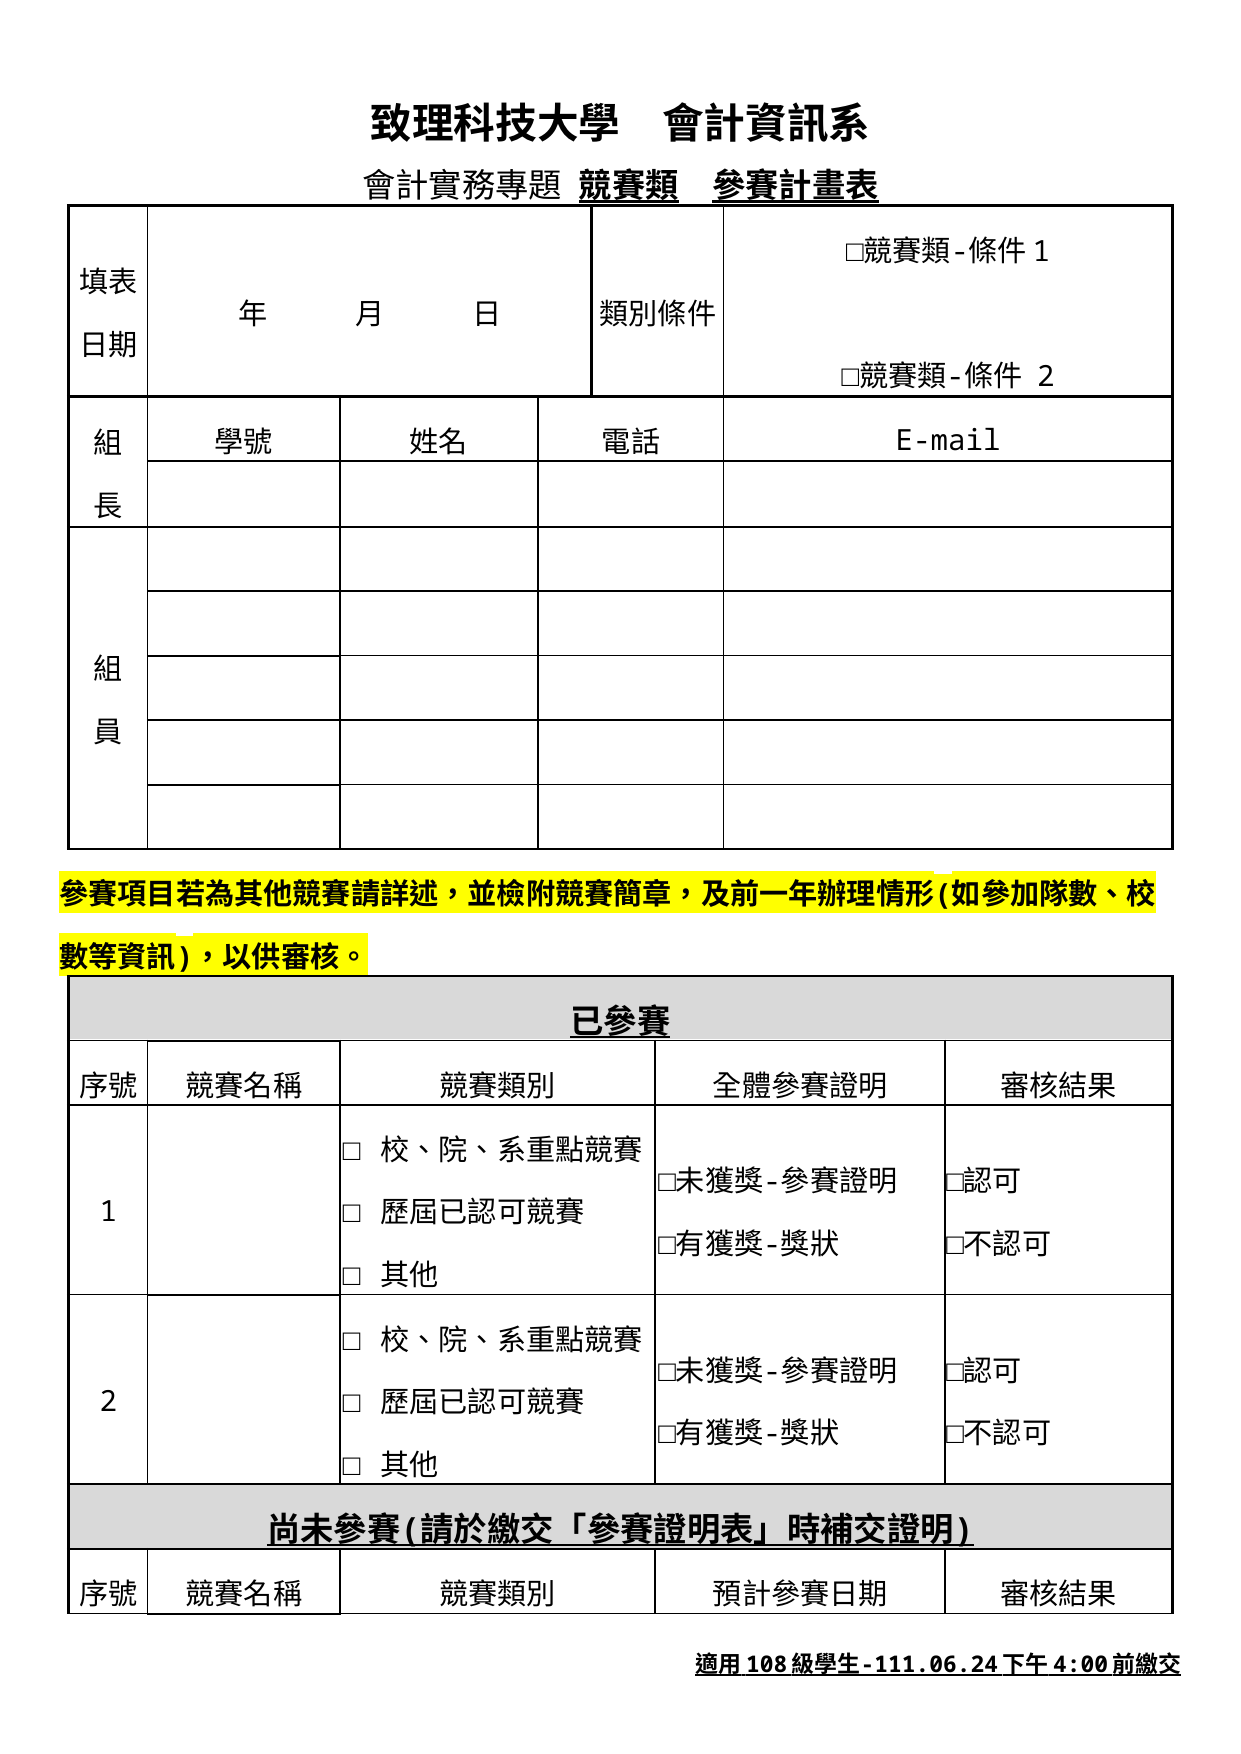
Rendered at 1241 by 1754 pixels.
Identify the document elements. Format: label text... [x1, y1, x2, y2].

table_cell [539, 656, 723, 719]
table_cell [539, 528, 723, 590]
table_cell 預計參賽日期 [656, 1550, 944, 1612]
table_cell [148, 528, 339, 590]
table_cell 組 長 [70, 398, 147, 526]
table_cell [341, 592, 537, 654]
table_cell 審核結果 [946, 1550, 1171, 1612]
table_cell [724, 656, 1171, 719]
text 參賽項目若為其他競賽請詳述，並檢附競賽簡章，及前一年辦理情形(如參加隊數、校數等資訊)，以供審核。 [59, 850, 1181, 975]
table_cell 競賽名稱 [148, 1042, 339, 1104]
table_cell [539, 721, 723, 784]
table_cell 組 員 [70, 528, 147, 848]
table_cell □未獲獎-參賽證明 □有獲獎-獎狀 [656, 1106, 944, 1294]
table_cell 尚未參賽(請於繳交「參賽證明表」時補交證明) [70, 1485, 1171, 1548]
table_cell 序號 [70, 1550, 147, 1612]
table_cell [724, 528, 1171, 590]
table_cell [539, 462, 723, 526]
text 致理科技大學 會計資訊系 [59, 79, 1181, 142]
table_cell □未獲獎-參賽證明 □有獲獎-獎狀 [656, 1295, 944, 1483]
table_cell 競賽名稱 [148, 1550, 339, 1612]
table_cell [539, 592, 723, 654]
table_cell E-mail [724, 398, 1171, 460]
table_cell 校、院、系重點競賽 歷屆已認可競賽 其他 [341, 1295, 654, 1483]
table_cell [341, 721, 537, 784]
table_cell [341, 656, 537, 719]
table_cell [341, 462, 537, 526]
table_header 填表日期 [70, 207, 147, 395]
table_cell □認可 □不認可 [946, 1295, 1171, 1483]
table_cell [724, 592, 1171, 654]
table_cell 學號 [148, 398, 339, 460]
table_cell 校、院、系重點競賽 歷屆已認可競賽 其他 [341, 1106, 654, 1294]
table_cell 競賽類別 [341, 1550, 654, 1612]
table_cell [148, 462, 339, 526]
table_cell [148, 592, 339, 654]
table_cell [341, 528, 537, 590]
table_cell [148, 1106, 339, 1294]
table_header 年 月 日 [148, 207, 590, 395]
table_cell [148, 786, 339, 848]
table_cell [148, 1296, 339, 1483]
text 會計實務專題 競賽類 參賽計畫表 [59, 142, 1181, 204]
table_cell [539, 785, 723, 848]
table_cell 1 [70, 1106, 147, 1294]
table_header □競賽類-條件1 □競賽類-條件 2 [724, 207, 1171, 395]
table_cell 電話 [539, 398, 723, 460]
table_header 已參賽 [70, 977, 1171, 1039]
table_cell 2 [70, 1295, 147, 1483]
table_cell 審核結果 [946, 1041, 1171, 1104]
table_header 類別條件 [593, 207, 723, 395]
table_cell 序號 [70, 1041, 147, 1104]
table_cell 全體參賽證明 [656, 1041, 944, 1104]
table_cell [724, 785, 1171, 848]
table_cell 姓名 [341, 398, 537, 460]
table_cell [724, 462, 1171, 526]
table_cell [148, 721, 339, 784]
table_cell □認可 □不認可 [946, 1106, 1171, 1294]
table_cell [724, 721, 1171, 784]
table_cell 競賽類別 [341, 1041, 654, 1104]
table_cell [148, 657, 339, 719]
table_cell [341, 785, 537, 848]
